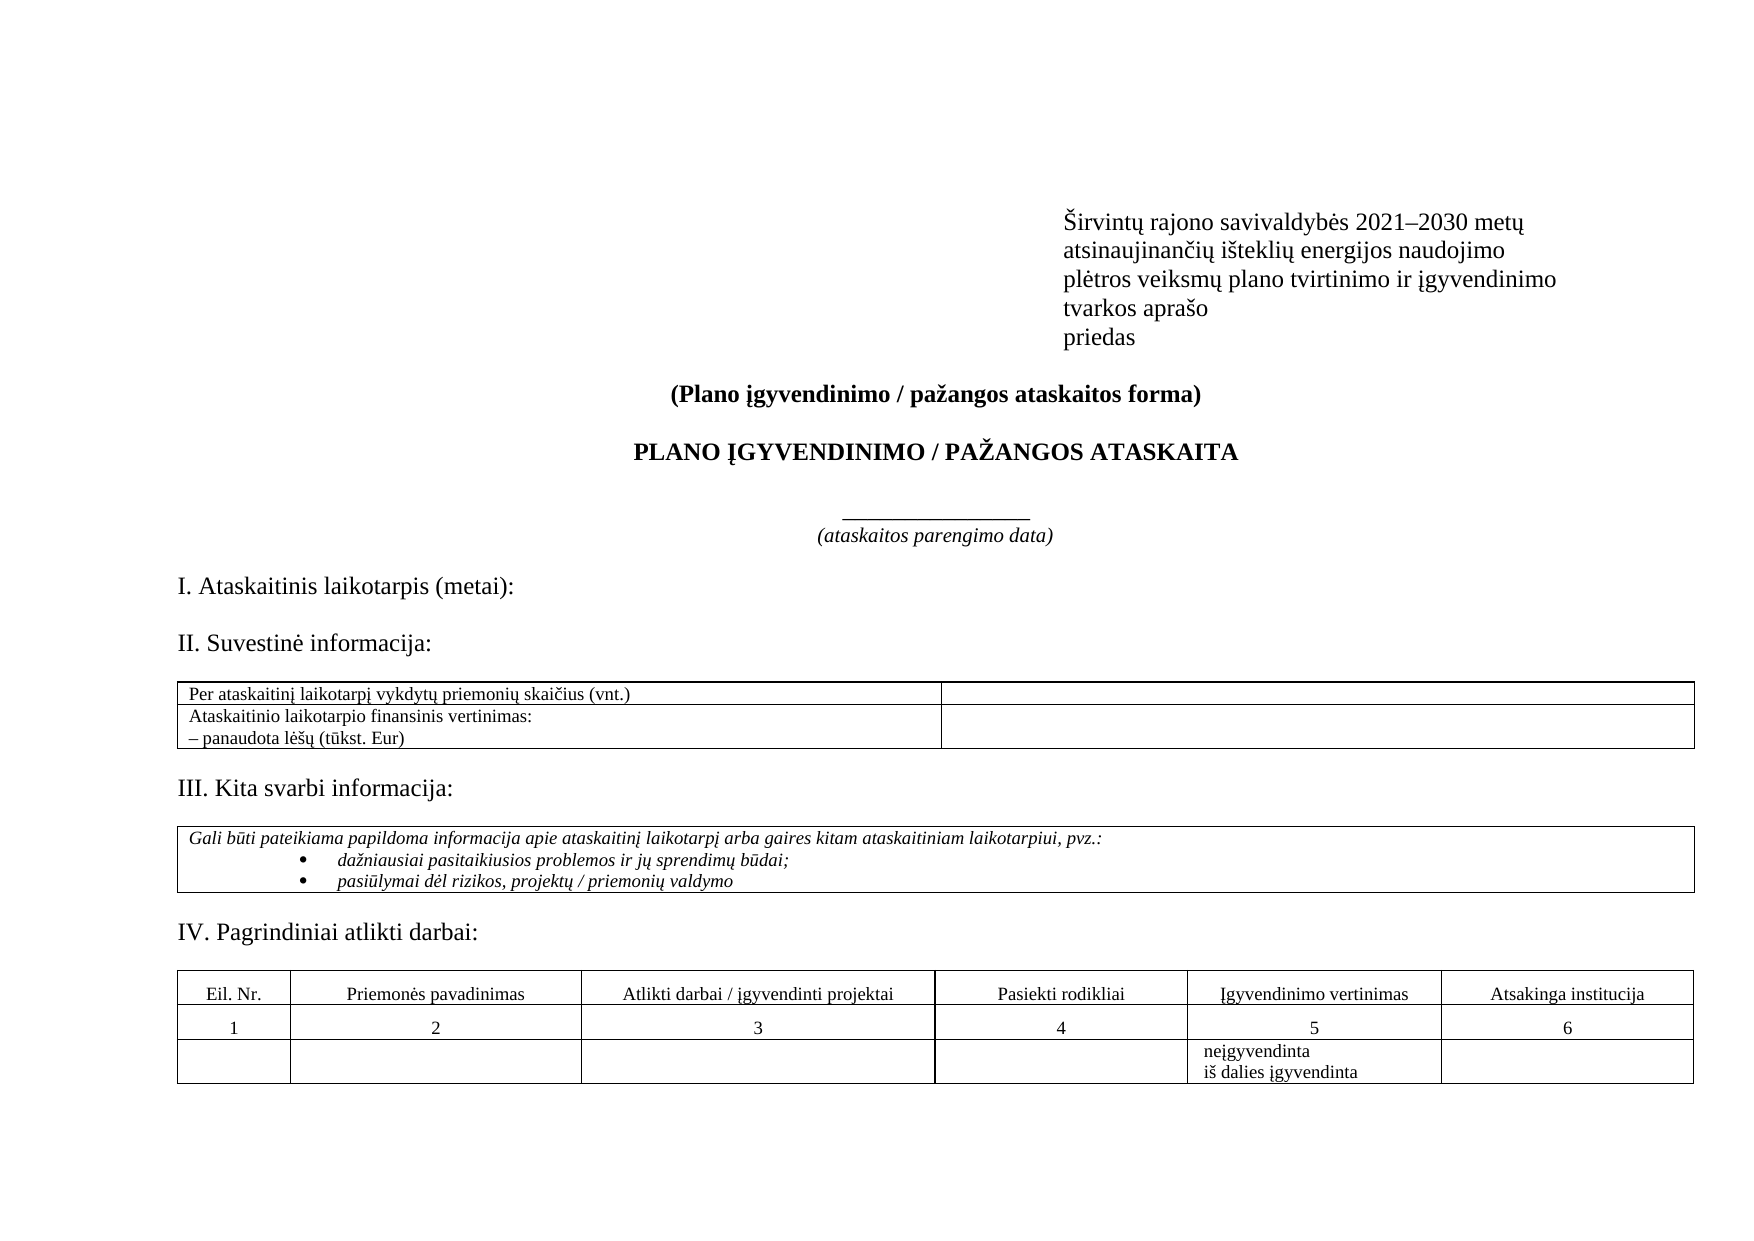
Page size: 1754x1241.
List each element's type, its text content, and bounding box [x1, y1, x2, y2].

table_header [942, 683, 1694, 704]
text III. Kita svarbi informacija: [177, 773, 1695, 802]
text Širvintų rajono savivaldybės 2021–2030 metų [1063, 207, 1695, 235]
table_cell 4 [936, 1005, 1187, 1039]
text IV. Pagrindiniai atlikti darbai: [177, 917, 1695, 946]
table_cell [942, 705, 1694, 748]
table_header Įgyvendinimo vertinimas [1188, 971, 1441, 1004]
text PLANO ĮGYVENDINIMO / PAŽANGOS ATASKAITA [177, 437, 1695, 465]
table_cell [582, 1040, 934, 1083]
table_header Priemonės pavadinimas [291, 971, 581, 1004]
text (Plano įgyvendinimo / pažangos ataskaitos forma) [177, 379, 1695, 408]
table_cell Ataskaitinio laikotarpio finansinis vertinimas: – panaudota lėšų (tūkst. Eur) [178, 705, 941, 748]
table_header Atlikti darbai / įgyvendinti projektai [582, 971, 934, 1004]
table_cell 3 [582, 1005, 934, 1039]
text tvarkos aprašo [1063, 293, 1695, 322]
text (ataskaitos parengimo data) [177, 523, 1695, 547]
table_header Pasiekti rodikliai [936, 971, 1187, 1004]
table_cell [291, 1040, 581, 1083]
text priedas [1063, 322, 1695, 350]
table_cell 1 [178, 1005, 290, 1039]
text I. Ataskaitinis laikotarpis (metai): [177, 571, 1695, 600]
table_header Per ataskaitinį laikotarpį vykdytų priemonių skaičius (vnt.) [178, 683, 941, 704]
text atsinaujinančių išteklių energijos naudojimo [1063, 235, 1695, 264]
table_cell [936, 1040, 1187, 1083]
table_cell 2 [291, 1005, 581, 1039]
table_cell [178, 1040, 290, 1083]
table_cell [1442, 1040, 1693, 1083]
text plėtros veiksmų plano tvirtinimo ir įgyvendinimo [1063, 264, 1695, 293]
table_cell 5 [1188, 1005, 1441, 1039]
table_header Eil. Nr. [178, 971, 290, 1004]
text _______________ [177, 494, 1695, 523]
table_cell neįgyvendinta iš dalies įgyvendinta [1188, 1040, 1441, 1083]
table_header Gali būti pateikiama papildoma informacija apie ataskaitinį laikotarpį arba gaires kitam ataskaitiniam laikotarpiui, pvz.:  dažniausiai pasitaikiusios problemos ir jų sprendimų būdai;  pasiūlymai dėl rizikos, projektų / priemonių valdymo [178, 827, 1694, 892]
table_header Atsakinga institucija [1442, 971, 1693, 1004]
text II. Suvestinė informacija: [177, 628, 1695, 657]
table_cell 6 [1442, 1005, 1693, 1039]
